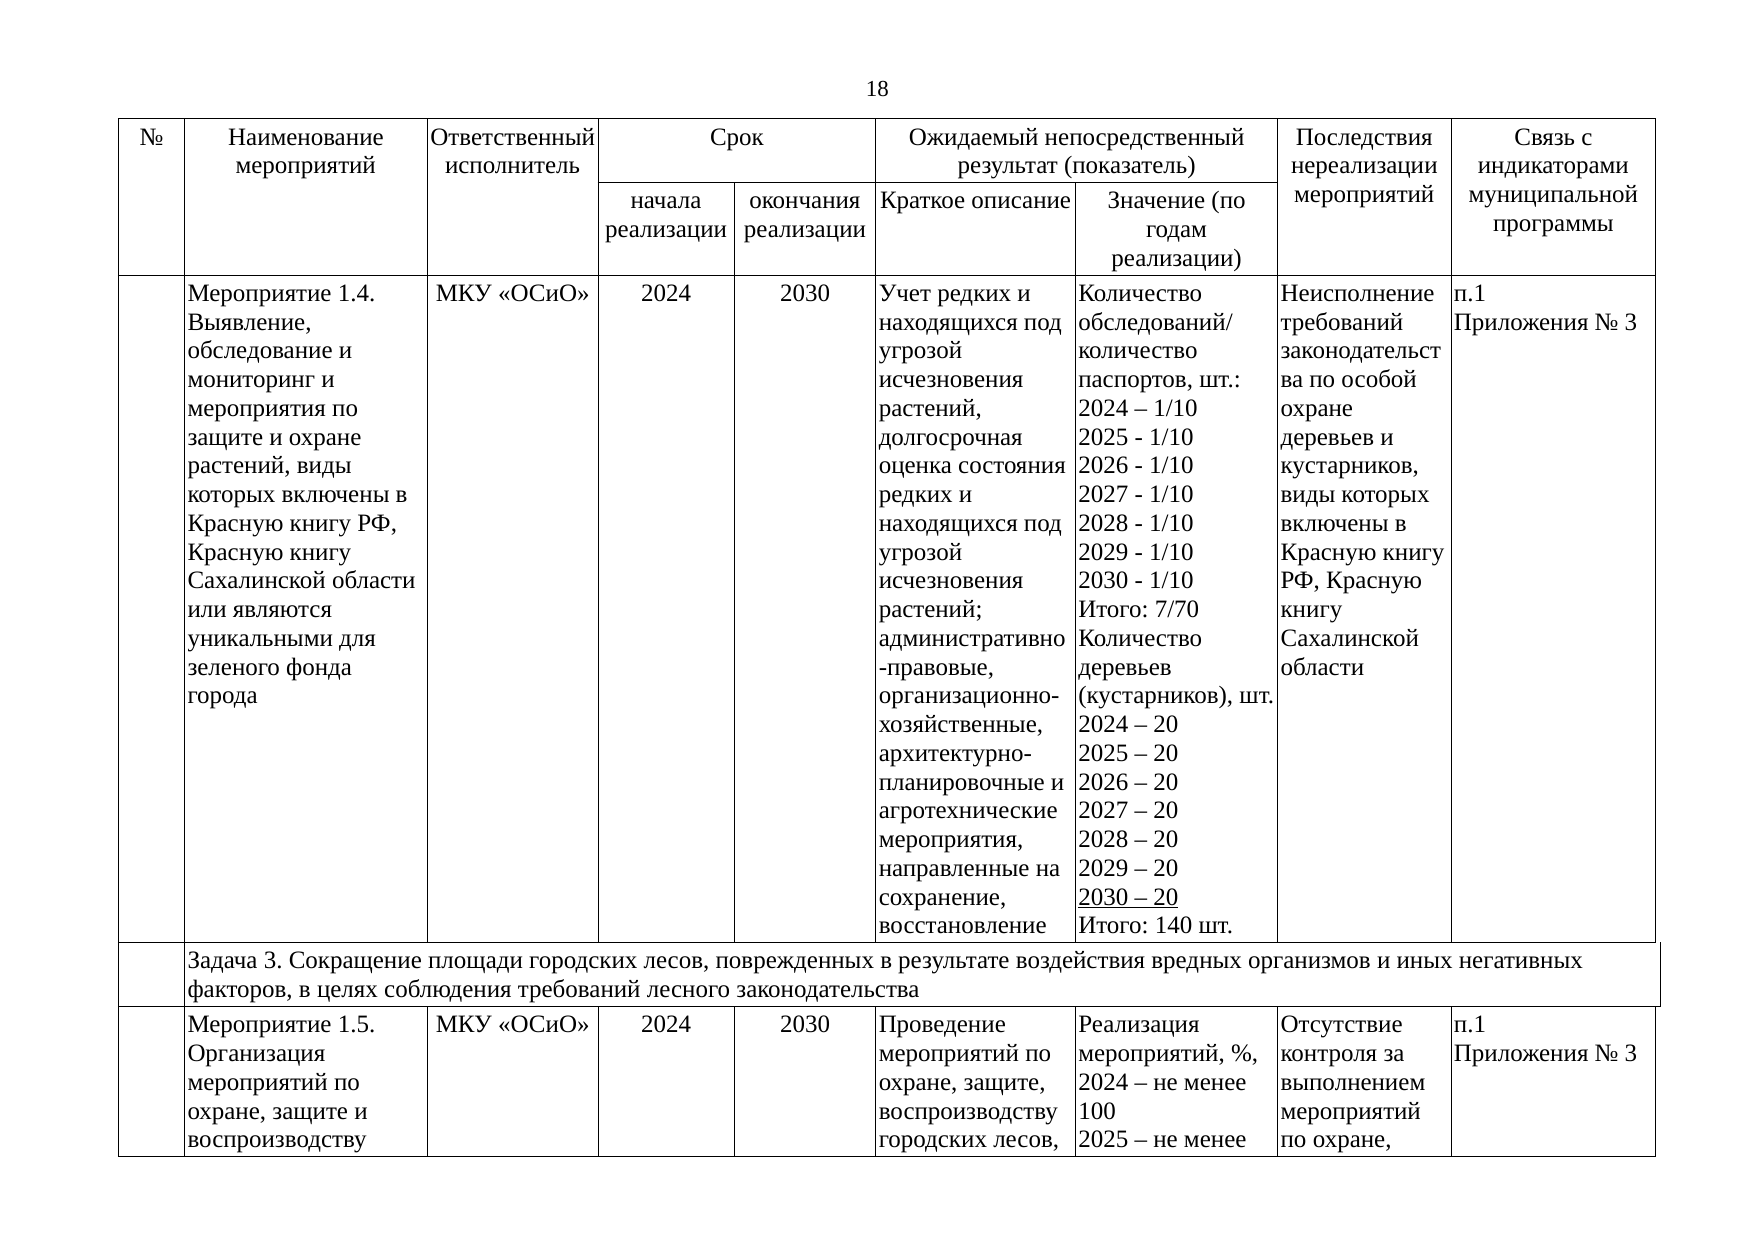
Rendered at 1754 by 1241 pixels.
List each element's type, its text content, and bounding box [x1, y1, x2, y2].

table_header Последствия нереализации мероприятий [1278, 119, 1451, 274]
table_cell Краткое описание [876, 183, 1075, 274]
table_cell Неисполнение требований законодательства по особой охране деревьев и кустарников, виды которых включены в Красную книгу РФ, Красную книгу Сахалинской области [1278, 276, 1451, 942]
table_header Ожидаемый непосредственный результат (показатель) [876, 119, 1277, 182]
table_cell Значение (по годам реализации) [1076, 183, 1277, 274]
table_cell [119, 276, 184, 942]
table_cell Задача 3. Сокращение площади городских лесов, поврежденных в результате воздействия вредных организмов и иных негативных факторов, в целях соблюдения требований лесного законодательства [185, 942, 1660, 1006]
table_cell окончания реализации [735, 183, 875, 274]
table_header Срок [599, 119, 875, 182]
table_header [1660, 118, 1666, 182]
table_header № [119, 119, 184, 274]
table_cell [1656, 182, 1660, 274]
table_cell МКУ «ОСиО» [428, 276, 598, 942]
table_cell Мероприятие 1.5. Организация мероприятий по охране, защите и воспроизводству [185, 1007, 427, 1156]
table_cell [1660, 275, 1666, 942]
table_cell [1661, 942, 1666, 1006]
table_cell [1660, 182, 1666, 274]
table_cell Отсутствие контроля за выполнением мероприятий по охране, [1278, 1007, 1451, 1156]
table_cell [1660, 1006, 1666, 1156]
table_cell Мероприятие 1.4. Выявление, обследование и мониторинг и мероприятия по защите и охране растений, виды которых включены в Красную книгу РФ, Красную книгу Сахалинской области или являются уникальными для зеленого фонда города [185, 276, 427, 942]
table_cell п.1 Приложения № 3 [1452, 276, 1655, 942]
table_header Ответственный исполнитель [428, 119, 598, 274]
table_cell 2030 [735, 276, 875, 942]
table_cell [119, 943, 184, 1006]
table_cell МКУ «ОСиО» [428, 1007, 598, 1156]
table_cell Количество обследований/ количество паспортов, шт.: 2024 – 1/10 2025 - 1/10 2026 - 1/10 2027 - 1/10 2028 - 1/10 2029 - 1/10 2030 - 1/10 Итого: 7/70 Количество деревьев (кустарников), шт. 2024 – 20 2025 – 20 2026 – 20 2027 – 20 2028 – 20 2029 – 20 2030 – 20 Итого: 140 шт. [1076, 276, 1277, 942]
table_cell 2024 [599, 276, 734, 942]
table_cell Реализация мероприятий, %, 2024 – не менее 100 2025 – не менее [1076, 1007, 1277, 1156]
table_cell п.1 Приложения № 3 [1452, 1007, 1655, 1156]
table_cell Проведение мероприятий по охране, защите, воспроизводству городских лесов, [876, 1007, 1075, 1156]
table_header Связь с индикаторами муниципальной программы [1452, 119, 1655, 274]
table_header [1656, 118, 1660, 182]
table_cell 2030 [735, 1007, 875, 1156]
table_cell начала реализации [599, 183, 734, 274]
table_cell Учет редких и находящихся под угрозой исчезновения растений, долгосрочная оценка состояния редких и находящихся под угрозой исчезновения растений; административно-правовые, организационно-хозяйственные, архитектурно-планировочные и агротехнические мероприятия, направленные на сохранение, восстановление [876, 276, 1075, 942]
table_cell [1656, 1007, 1660, 1156]
table_cell [119, 1007, 184, 1156]
table_header Наименование мероприятий [185, 119, 427, 274]
table_cell [1656, 275, 1660, 942]
table_cell 2024 [599, 1007, 734, 1156]
